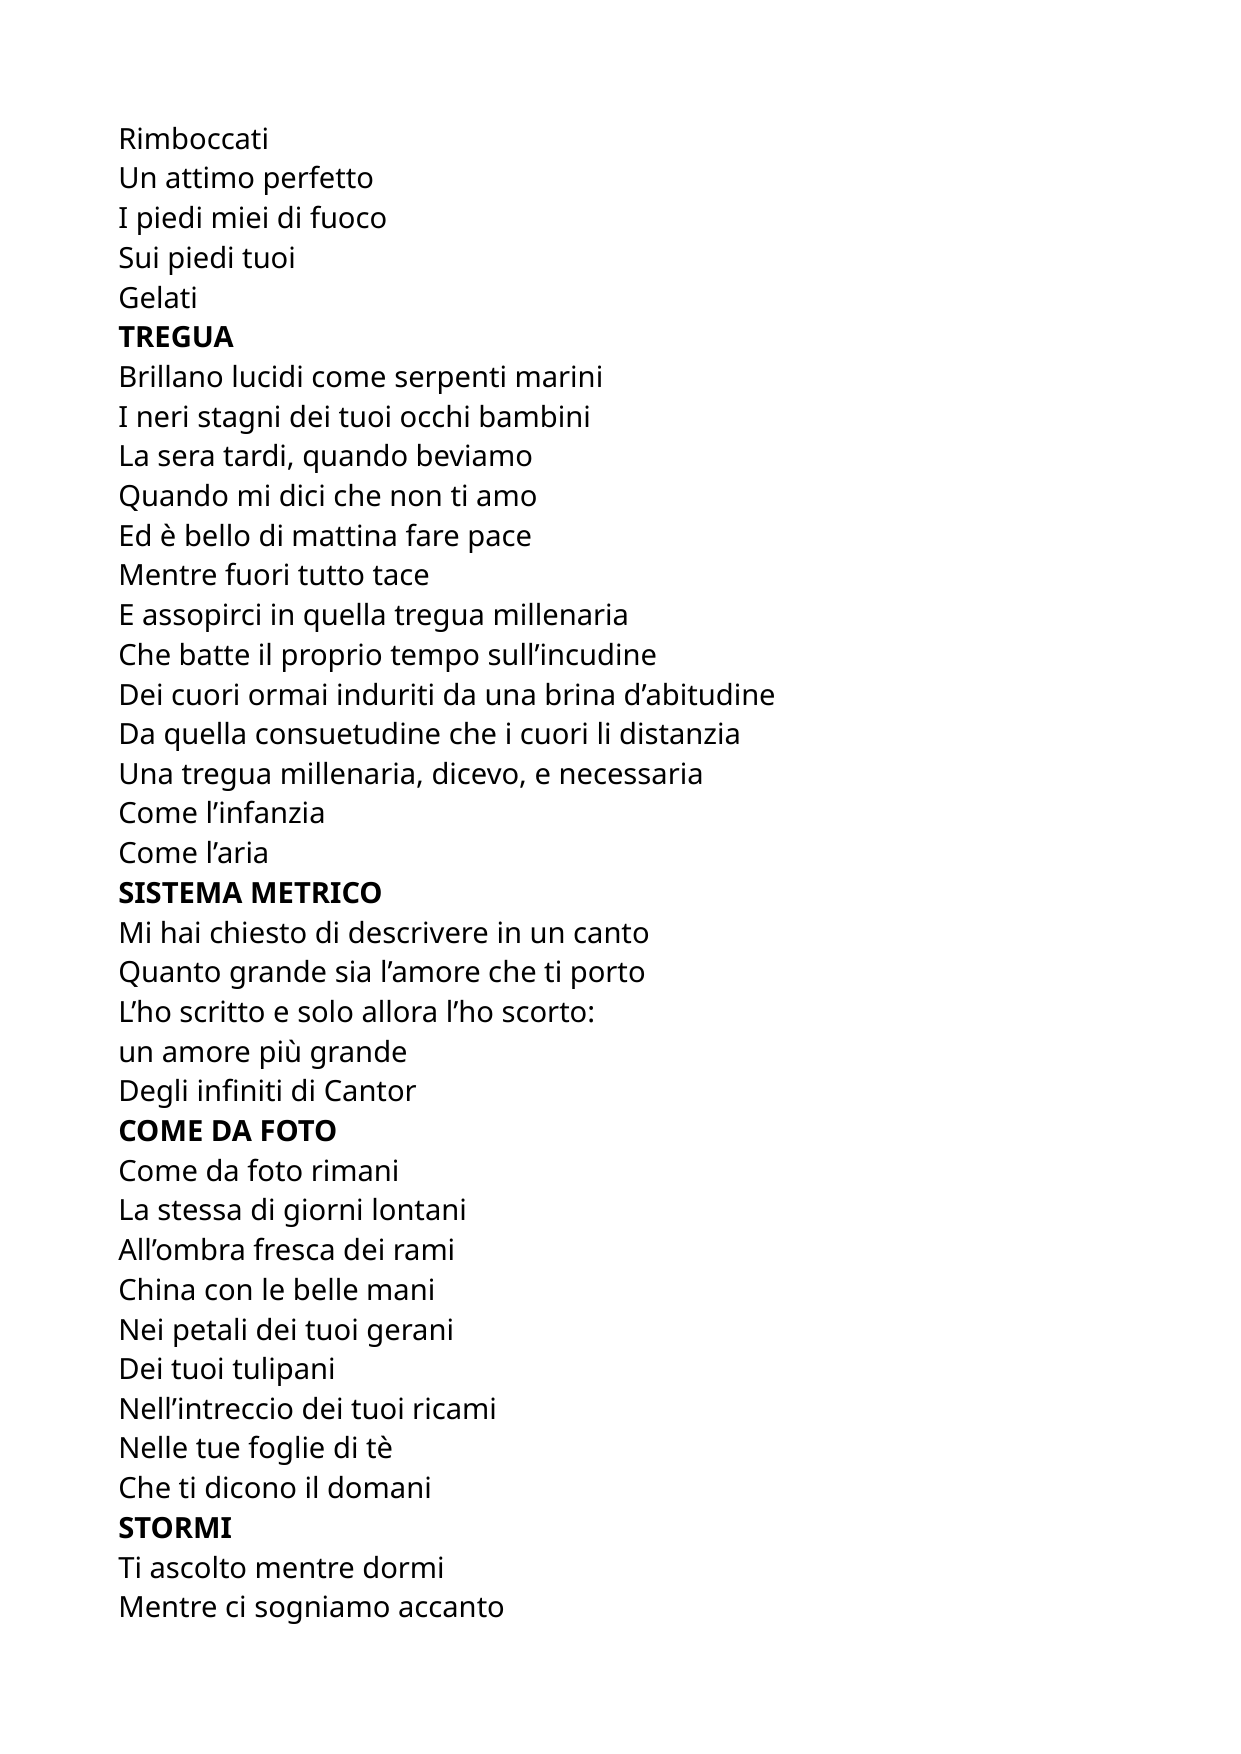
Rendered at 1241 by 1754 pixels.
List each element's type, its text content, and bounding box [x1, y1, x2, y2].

text I neri stagni dei tuoi occhi bambini [118, 396, 1122, 436]
text Rimboccati [118, 118, 1122, 158]
text La sera tardi, quando beviamo [118, 436, 1122, 475]
text Ti ascolto mentre dormi [118, 1547, 1122, 1587]
text Sui piedi tuoi [118, 237, 1122, 277]
text un amore più grande [118, 1031, 1122, 1071]
text STORMI [118, 1507, 1122, 1547]
text Degli infiniti di Cantor [118, 1071, 1122, 1110]
text Quanto grande sia l’amore che ti porto [118, 952, 1122, 991]
text Come l’aria [118, 832, 1122, 872]
text SISTEMA METRICO [118, 872, 1122, 912]
text Una tregua millenaria, dicevo, e necessaria [118, 753, 1122, 793]
text Dei tuoi tulipani [118, 1348, 1122, 1388]
text All’ombra fresca dei rami [118, 1229, 1122, 1269]
text Da quella consuetudine che i cuori li distanzia [118, 713, 1122, 753]
text Dei cuori ormai induriti da una brina d’abitudine [118, 674, 1122, 713]
text L’ho scritto e solo allora l’ho scorto: [118, 991, 1122, 1031]
text Gelati [118, 277, 1122, 317]
text E assopirci in quella tregua millenaria [118, 594, 1122, 634]
text La stessa di giorni lontani [118, 1190, 1122, 1229]
text COME DA FOTO [118, 1110, 1122, 1150]
text Brillano lucidi come serpenti marini [118, 356, 1122, 396]
text Come da foto rimani [118, 1150, 1122, 1190]
text Quando mi dici che non ti amo [118, 475, 1122, 515]
text Mentre ci sogniamo accanto [118, 1587, 1122, 1626]
text Nell’intreccio dei tuoi ricami [118, 1388, 1122, 1428]
text Ed è bello di mattina fare pace [118, 515, 1122, 555]
text Mentre fuori tutto tace [118, 555, 1122, 594]
text TREGUA [118, 317, 1122, 356]
text I piedi miei di fuoco [118, 197, 1122, 237]
text Come l’infanzia [118, 793, 1122, 832]
text Mi hai chiesto di descrivere in un canto [118, 912, 1122, 952]
text Nelle tue foglie di tè [118, 1428, 1122, 1467]
text Nei petali dei tuoi gerani [118, 1309, 1122, 1348]
text China con le belle mani [118, 1269, 1122, 1309]
text Un attimo perfetto [118, 158, 1122, 197]
text Che ti dicono il domani [118, 1467, 1122, 1507]
text Che batte il proprio tempo sull’incudine [118, 634, 1122, 674]
